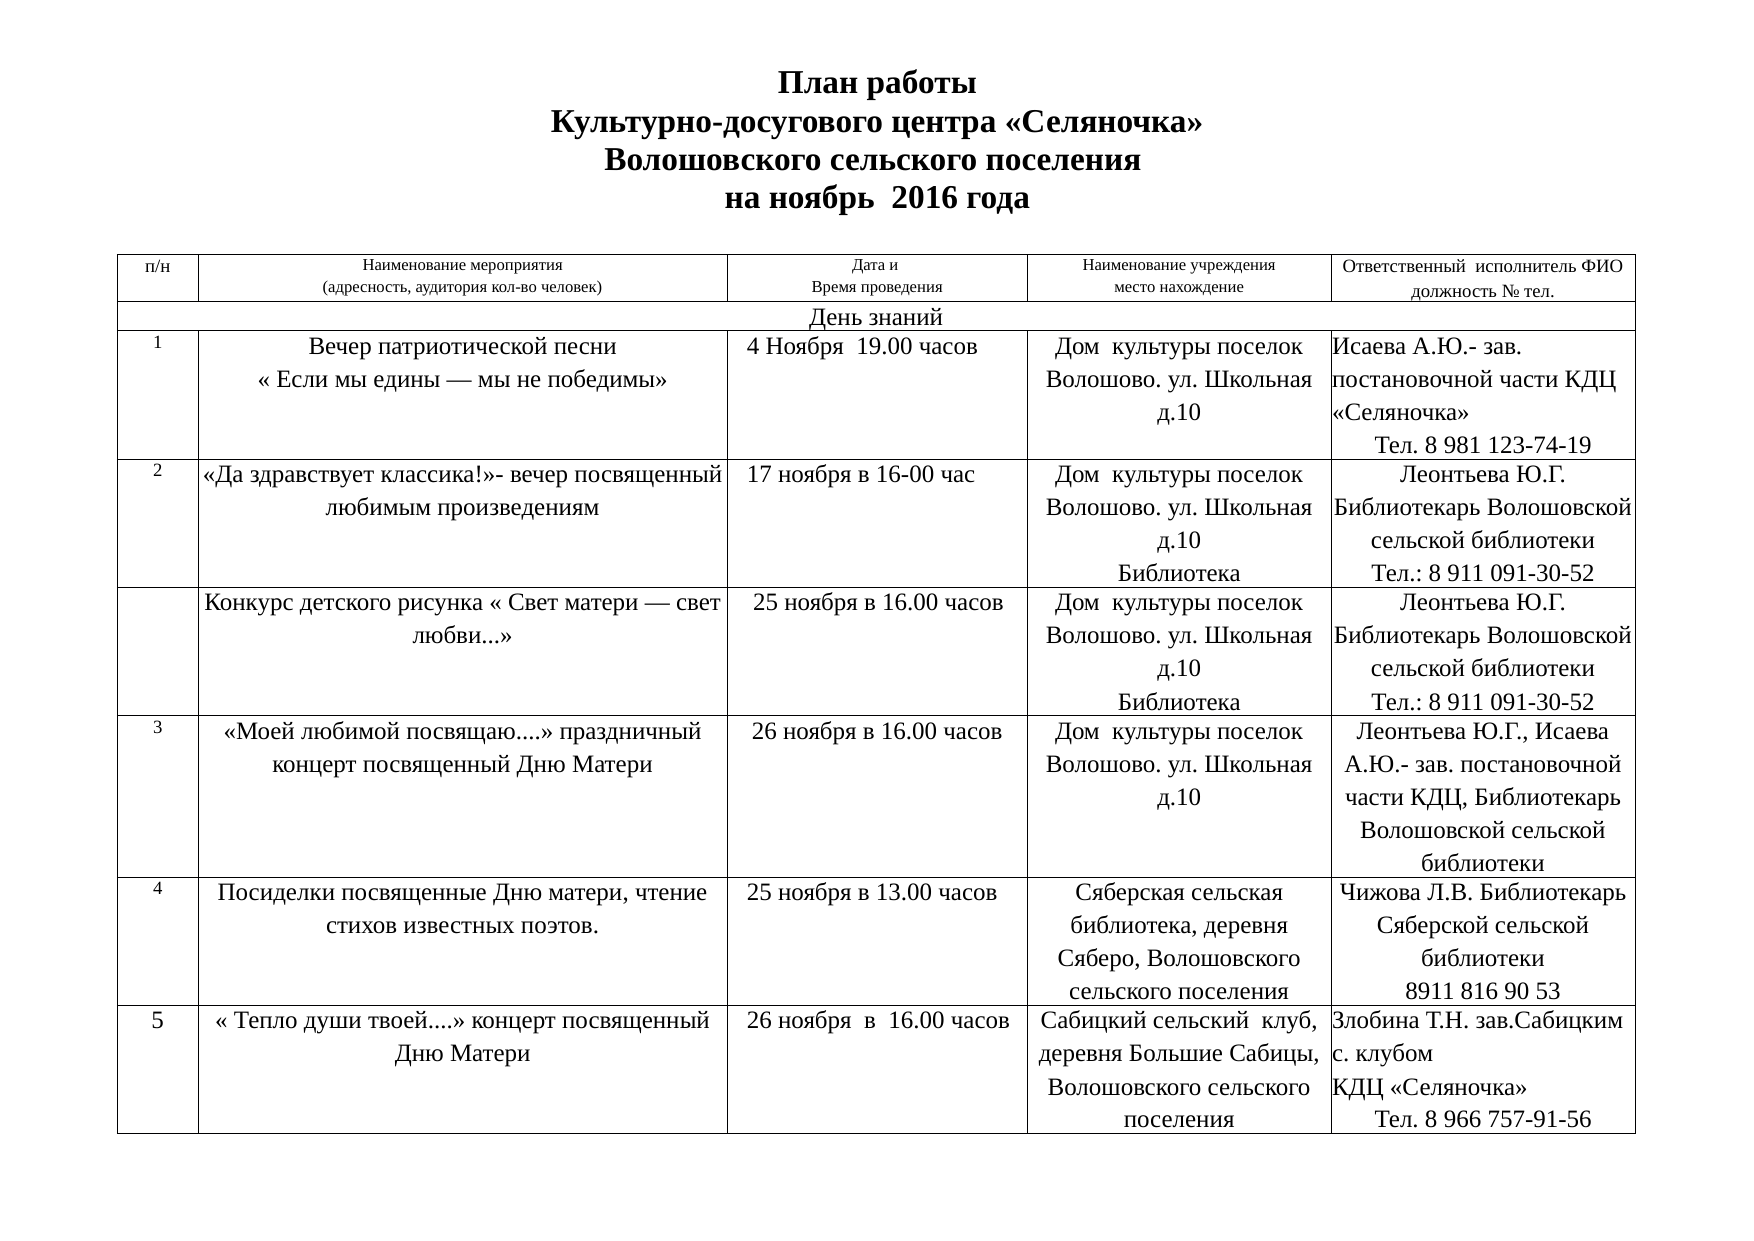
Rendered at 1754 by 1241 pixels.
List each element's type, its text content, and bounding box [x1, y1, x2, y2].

table_cell Чижова Л.В. Библиотекарь Сяберской сельской библиотеки 8911 816 90 53 [1332, 878, 1635, 1005]
table_cell День знаний [118, 302, 1635, 330]
table_cell 17 ноября в 16-00 час [728, 460, 1027, 587]
table_header Ответственный исполнитель ФИО должность № тел. [1332, 255, 1635, 301]
table_cell Злобина Т.Н. зав.Сабицким с. клубом КДЦ «Селяночка» Тел. 8 966 757-91-56 [1332, 1006, 1635, 1133]
table_cell Конкурс детского рисунка « Свет матери — свет любви...» [199, 588, 727, 715]
table_cell 26 ноября в 16.00 часов [728, 716, 1027, 877]
table_cell 1 [118, 331, 198, 459]
table_header Наименование мероприятия (адресность, аудитория кол-во человек) [199, 255, 727, 301]
table_cell 4 Ноября 19.00 часов [728, 331, 1027, 459]
table_cell Дом культуры поселок Волошово. ул. Школьная д.10 [1028, 716, 1331, 877]
table_cell «Моей любимой посвящаю....» праздничный концерт посвященный Дню Матери [199, 716, 727, 877]
table_cell 26 ноября в 16.00 часов [728, 1006, 1027, 1133]
table_cell 4 [118, 878, 198, 1005]
table_cell Дом культуры поселок Волошово. ул. Школьная д.10 [1028, 331, 1331, 459]
table_cell Исаева А.Ю.- зав. постановочной части КДЦ «Селяночка» Тел. 8 981 123-74-19 [1332, 331, 1635, 459]
table_cell Леонтьева Ю.Г., Исаева А.Ю.- зав. постановочной части КДЦ, Библиотекарь Волошовской сельской библиотеки [1332, 716, 1635, 877]
table_cell Дом культуры поселок Волошово. ул. Школьная д.10 Библиотека [1028, 460, 1331, 587]
text на ноябрь 2016 года [118, 177, 1636, 216]
table_cell Посиделки посвященные Дню матери, чтение стихов известных поэтов. [199, 878, 727, 1005]
table_cell 2 [118, 460, 198, 587]
table_cell Леонтьева Ю.Г. Библиотекарь Волошовской сельской библиотеки Тел.: 8 911 091-30-52 [1332, 588, 1635, 715]
text План работы [118, 62, 1636, 101]
table_cell Сабицкий сельский клуб, деревня Большие Сабицы, Волошовского сельского поселения [1028, 1006, 1331, 1133]
text Волошовского сельского поселения [118, 139, 1636, 177]
text Культурно-досугового центра «Селяночка» [118, 101, 1636, 139]
table_cell 25 ноября в 16.00 часов [728, 588, 1027, 715]
table_cell 5 [118, 1006, 198, 1133]
table_cell Сяберская сельская библиотека, деревня Сяберо, Волошовского сельского поселения [1028, 878, 1331, 1005]
table_header Дата и Время проведения [728, 255, 1027, 301]
table_cell 25 ноября в 13.00 часов [728, 878, 1027, 1005]
table_cell « Тепло души твоей....» концерт посвященный Дню Матери [199, 1006, 727, 1133]
table_header п/н [118, 255, 198, 301]
table_header Наименование учреждения место нахождение [1028, 255, 1331, 301]
table_cell [118, 588, 198, 715]
table_cell «Да здравствует классика!»- вечер посвященный любимым произведениям [199, 460, 727, 587]
table_cell Дом культуры поселок Волошово. ул. Школьная д.10 Библиотека [1028, 588, 1331, 715]
table_cell Леонтьева Ю.Г. Библиотекарь Волошовской сельской библиотеки Тел.: 8 911 091-30-52 [1332, 460, 1635, 587]
table_cell 3 [118, 716, 198, 877]
table_cell Вечер патриотической песни « Если мы едины — мы не победимы» [199, 331, 727, 459]
